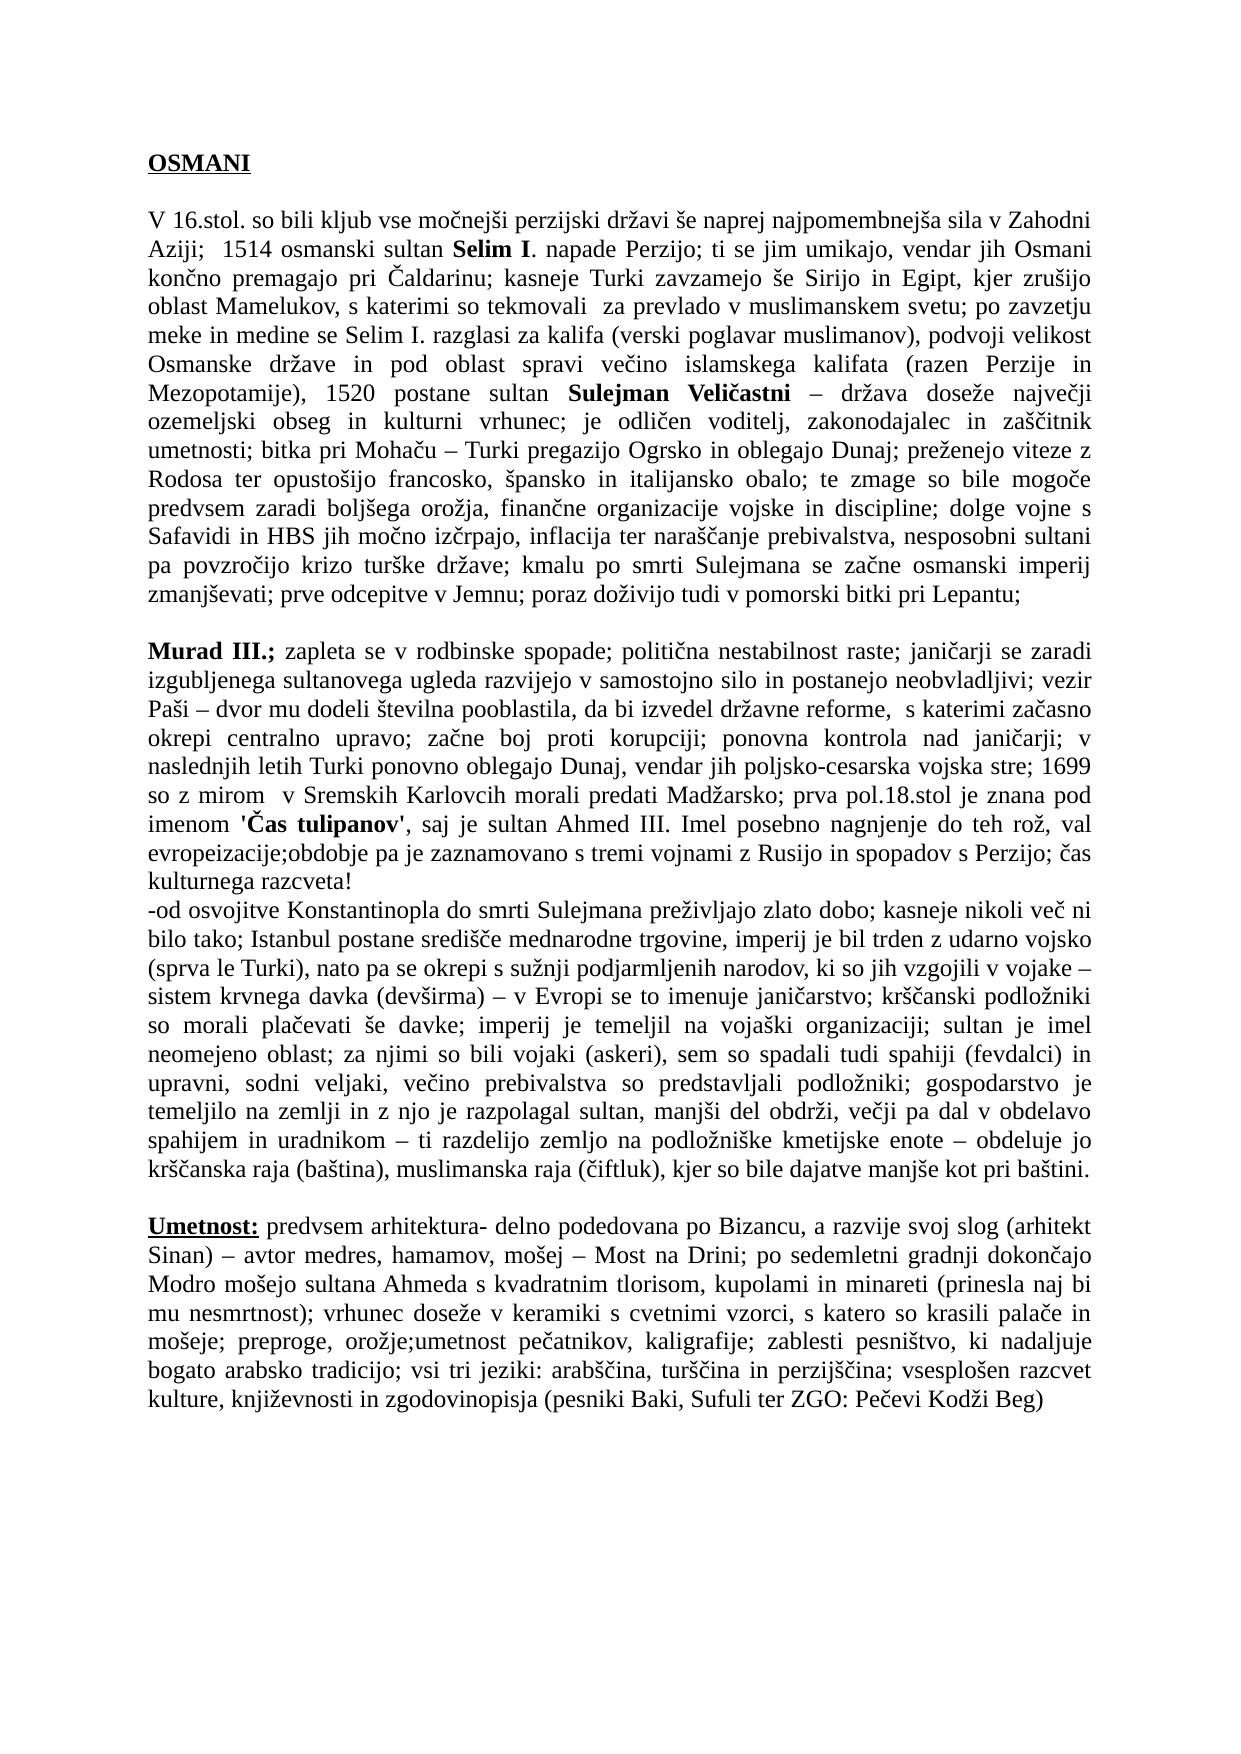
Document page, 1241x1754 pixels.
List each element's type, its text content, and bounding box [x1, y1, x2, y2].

text -od osvojitve Konstantinopla do smrti Sulejmana preživljajo zlato dobo; kasneje nikoli več ni bilo tako; Istanbul postane središče mednarodne trgovine, imperij je bil trden z udarno vojsko (sprva le Turki), nato pa se okrepi s sužnji podjarmljenih narodov, ki so jih vzgojili v vojake – sistem krvnega davka (devširma) – v Evropi se to imenuje janičarstvo; krščanski podložniki so morali plačevati še davke; imperij je temeljil na vojaški organizaciji; sultan je imel neomejeno oblast; za njimi so bili vojaki (askeri), sem so spadali tudi spahiji (fevdalci) in upravni, sodni veljaki, večino prebivalstva so predstavljali podložniki; gospodarstvo je temeljilo na zemlji in z njo je razpolagal sultan, manjši del obdrži, večji pa dal v obdelavo spahijem in uradnikom – ti razdelijo zemljo na podložniške kmetijske enote – obdeluje jo krščanska raja (baština), muslimanska raja (čiftluk), kjer so bile dajatve manjše kot pri baštini. [148, 895, 1093, 1183]
text OSMANI [148, 148, 1093, 176]
text Umetnost: predvsem arhitektura- delno podedovana po Bizancu, a razvije svoj slog (arhitekt Sinan) – avtor medres, hamamov, mošej – Most na Drini; po sedemletni gradnji dokončajo Modro mošejo sultana Ahmeda s kvadratnim tlorisom, kupolami in minareti (prinesla naj bi mu nesmrtnost); vrhunec doseže v keramiki s cvetnimi vzorci, s katero so krasili palače in mošeje; preproge, orožje;umetnost pečatnikov, kaligrafije; zablesti pesništvo, ki nadaljuje bogato arabsko tradicijo; vsi tri jeziki: arabščina, turščina in perzijščina; vsesplošen razcvet kulture, književnosti in zgodovinopisja (pesniki Baki, Sufuli ter ZGO: Pečevi Kodži Beg) [148, 1211, 1093, 1413]
text Murad III.; zapleta se v rodbinske spopade; politična nestabilnost raste; janičarji se zaradi izgubljenega sultanovega ugleda razvijejo v samostojno silo in postanejo neobvladljivi; vezir Paši – dvor mu dodeli številna pooblastila, da bi izvedel državne reforme, s katerimi začasno okrepi centralno upravo; začne boj proti korupciji; ponovna kontrola nad janičarji; v naslednjih letih Turki ponovno oblegajo Dunaj, vendar jih poljsko-cesarska vojska stre; 1699 so z mirom v Sremskih Karlovcih morali predati Madžarsko; prva pol.18.stol je znana pod imenom 'Čas tulipanov', saj je sultan Ahmed III. Imel posebno nagnjenje do teh rož, val evropeizacije;obdobje pa je zaznamovano s tremi vojnami z Rusijo in spopadov s Perzijo; čas kulturnega razcveta! [148, 636, 1093, 895]
text V 16.stol. so bili kljub vse močnejši perzijski državi še naprej najpomembnejša sila v Zahodni Aziji; 1514 osmanski sultan Selim I. napade Perzijo; ti se jim umikajo, vendar jih Osmani končno premagajo pri Čaldarinu; kasneje Turki zavzamejo še Sirijo in Egipt, kjer zrušijo oblast Mamelukov, s katerimi so tekmovali za prevlado v muslimanskem svetu; po zavzetju meke in medine se Selim I. razglasi za kalifa (verski poglavar muslimanov), podvoji velikost Osmanske države in pod oblast spravi večino islamskega kalifata (razen Perzije in Mezopotamije), 1520 postane sultan Sulejman Veličastni – država doseže največji ozemeljski obseg in kulturni vrhunec; je odličen voditelj, zakonodajalec in zaščitnik umetnosti; bitka pri Mohaču – Turki pregazijo Ogrsko in oblegajo Dunaj; preženejo viteze z Rodosa ter opustošijo francosko, špansko in italijansko obalo; te zmage so bile mogoče predvsem zaradi boljšega orožja, finančne organizacije vojske in discipline; dolge vojne s Safavidi in HBS jih močno izčrpajo, inflacija ter naraščanje prebivalstva, nesposobni sultani pa povzročijo krizo turške države; kmalu po smrti Sulejmana se začne osmanski imperij zmanjševati; prve odcepitve v Jemnu; poraz doživijo tudi v pomorski bitki pri Lepantu; [148, 205, 1093, 608]
